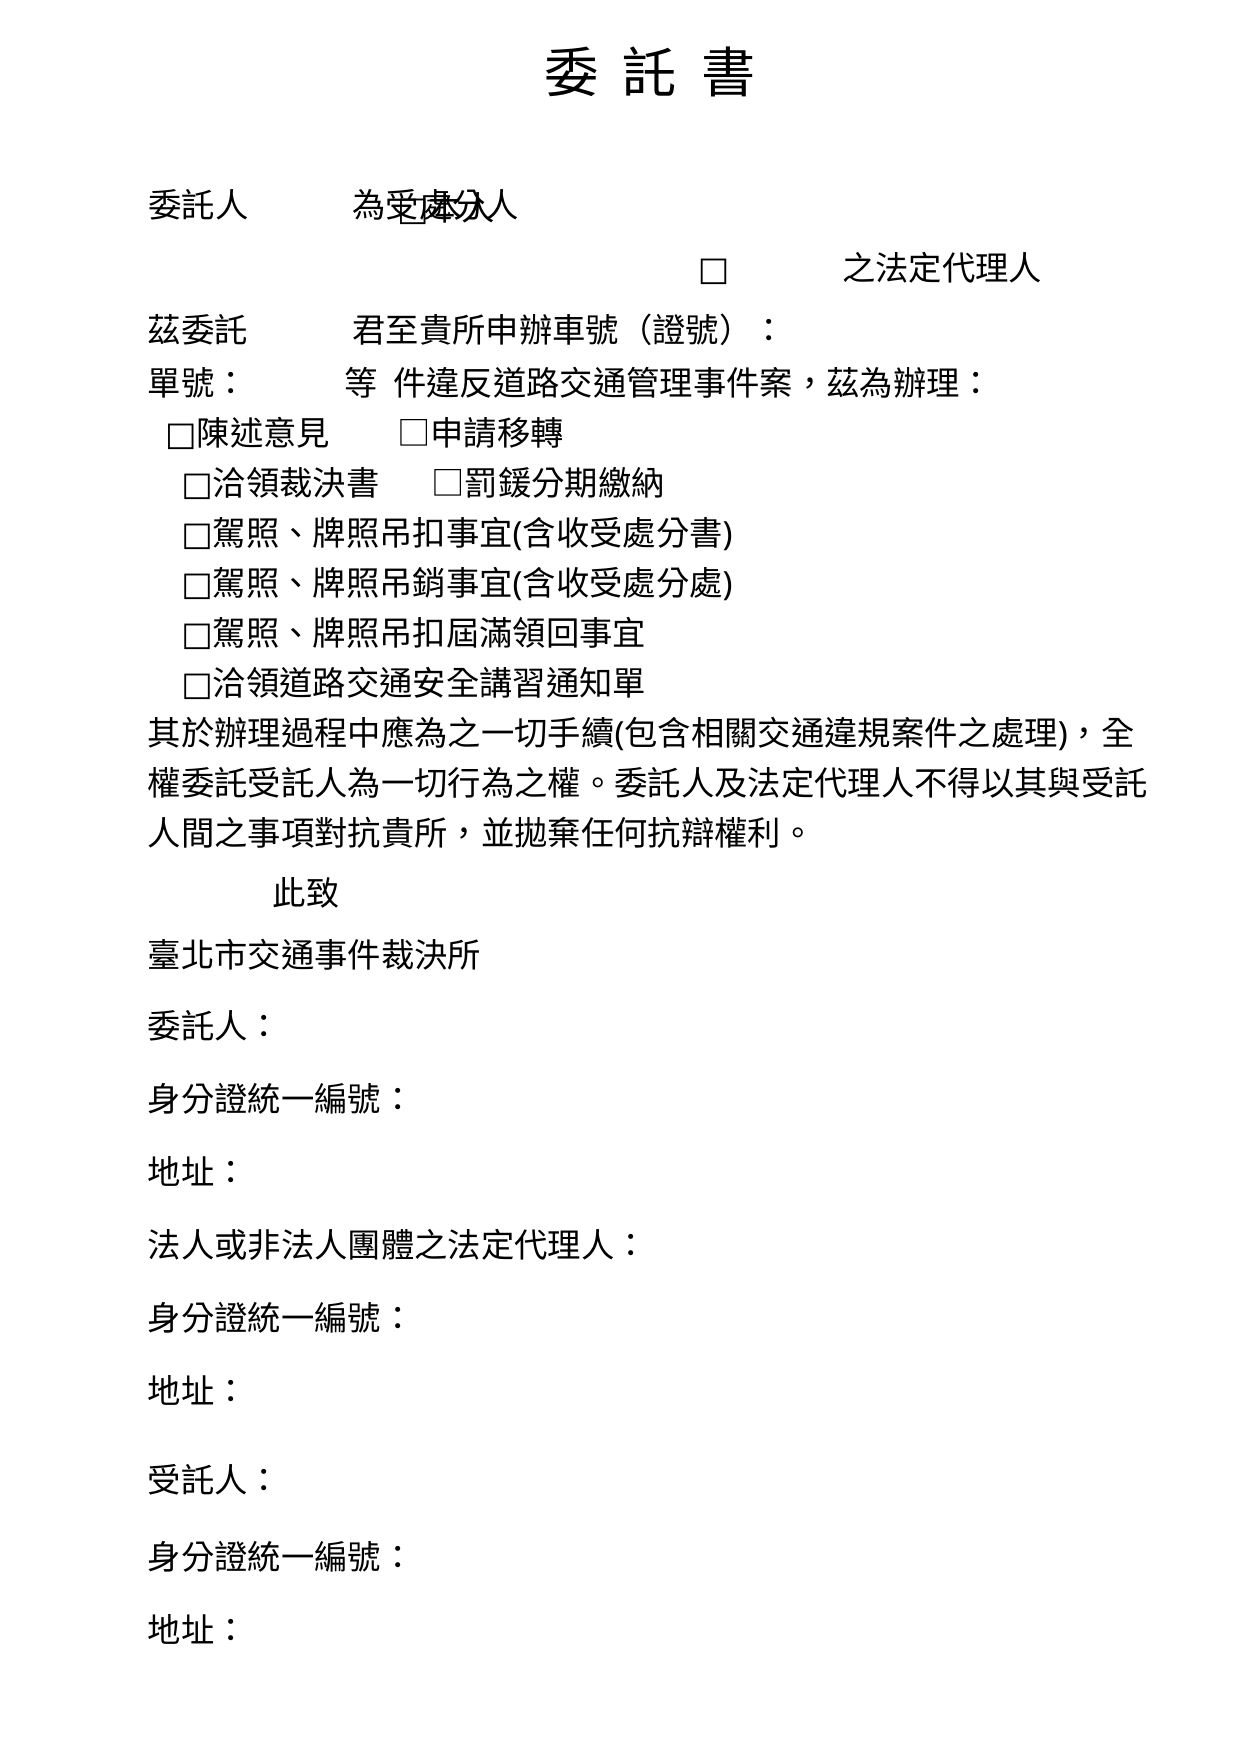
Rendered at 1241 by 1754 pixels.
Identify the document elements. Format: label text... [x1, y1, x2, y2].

text 身分證統一編號： [148, 1511, 1152, 1584]
text 單號： 等 件違反道路交通管理事件案，茲為辦理： [148, 355, 1152, 405]
text □駕照、牌照吊扣事宜(含收受處分書) [148, 505, 1152, 555]
text 身分證統一編號： [148, 1053, 1152, 1126]
text □洽領道路交通安全講習通知單 [148, 655, 1152, 705]
text □陳述意見 □申請移轉 [148, 405, 1152, 455]
text 地址： [148, 1345, 1152, 1418]
text □駕照、牌照吊扣屆滿領回事宜 [148, 605, 1152, 655]
text 地址： [148, 1126, 1152, 1199]
text 委 託 書 [148, 29, 1152, 108]
text 臺北市交通事件裁決所 [148, 918, 1152, 980]
text 法人或非法人團體之法定代理人： [148, 1199, 1152, 1272]
text 身分證統一編號： [148, 1272, 1152, 1345]
text □ 之法定代理人 [732, 230, 1152, 293]
text □洽領裁決書 □罰鍰分期繳納 [148, 455, 1152, 505]
text 地址： [148, 1584, 1152, 1657]
text 委託人 為受處分人 [148, 179, 717, 227]
text 委託人： [148, 980, 1152, 1053]
text □駕照、牌照吊銷事宜(含收受處分處) [148, 555, 1152, 605]
text □本人 [133, 171, 1152, 300]
text 茲委託 君至貴所申辦車號（證號）： [148, 293, 1152, 355]
text 受託人： [148, 1418, 1152, 1511]
text 此致 [273, 855, 1152, 918]
text 其於辦理過程中應為之一切手續(包含相關交通違規案件之處理)，全權委託受託人為一切行為之權。委託人及法定代理人不得以其與受託人間之事項對抗貴所，並拋棄任何抗辯權利。 [148, 705, 1152, 855]
